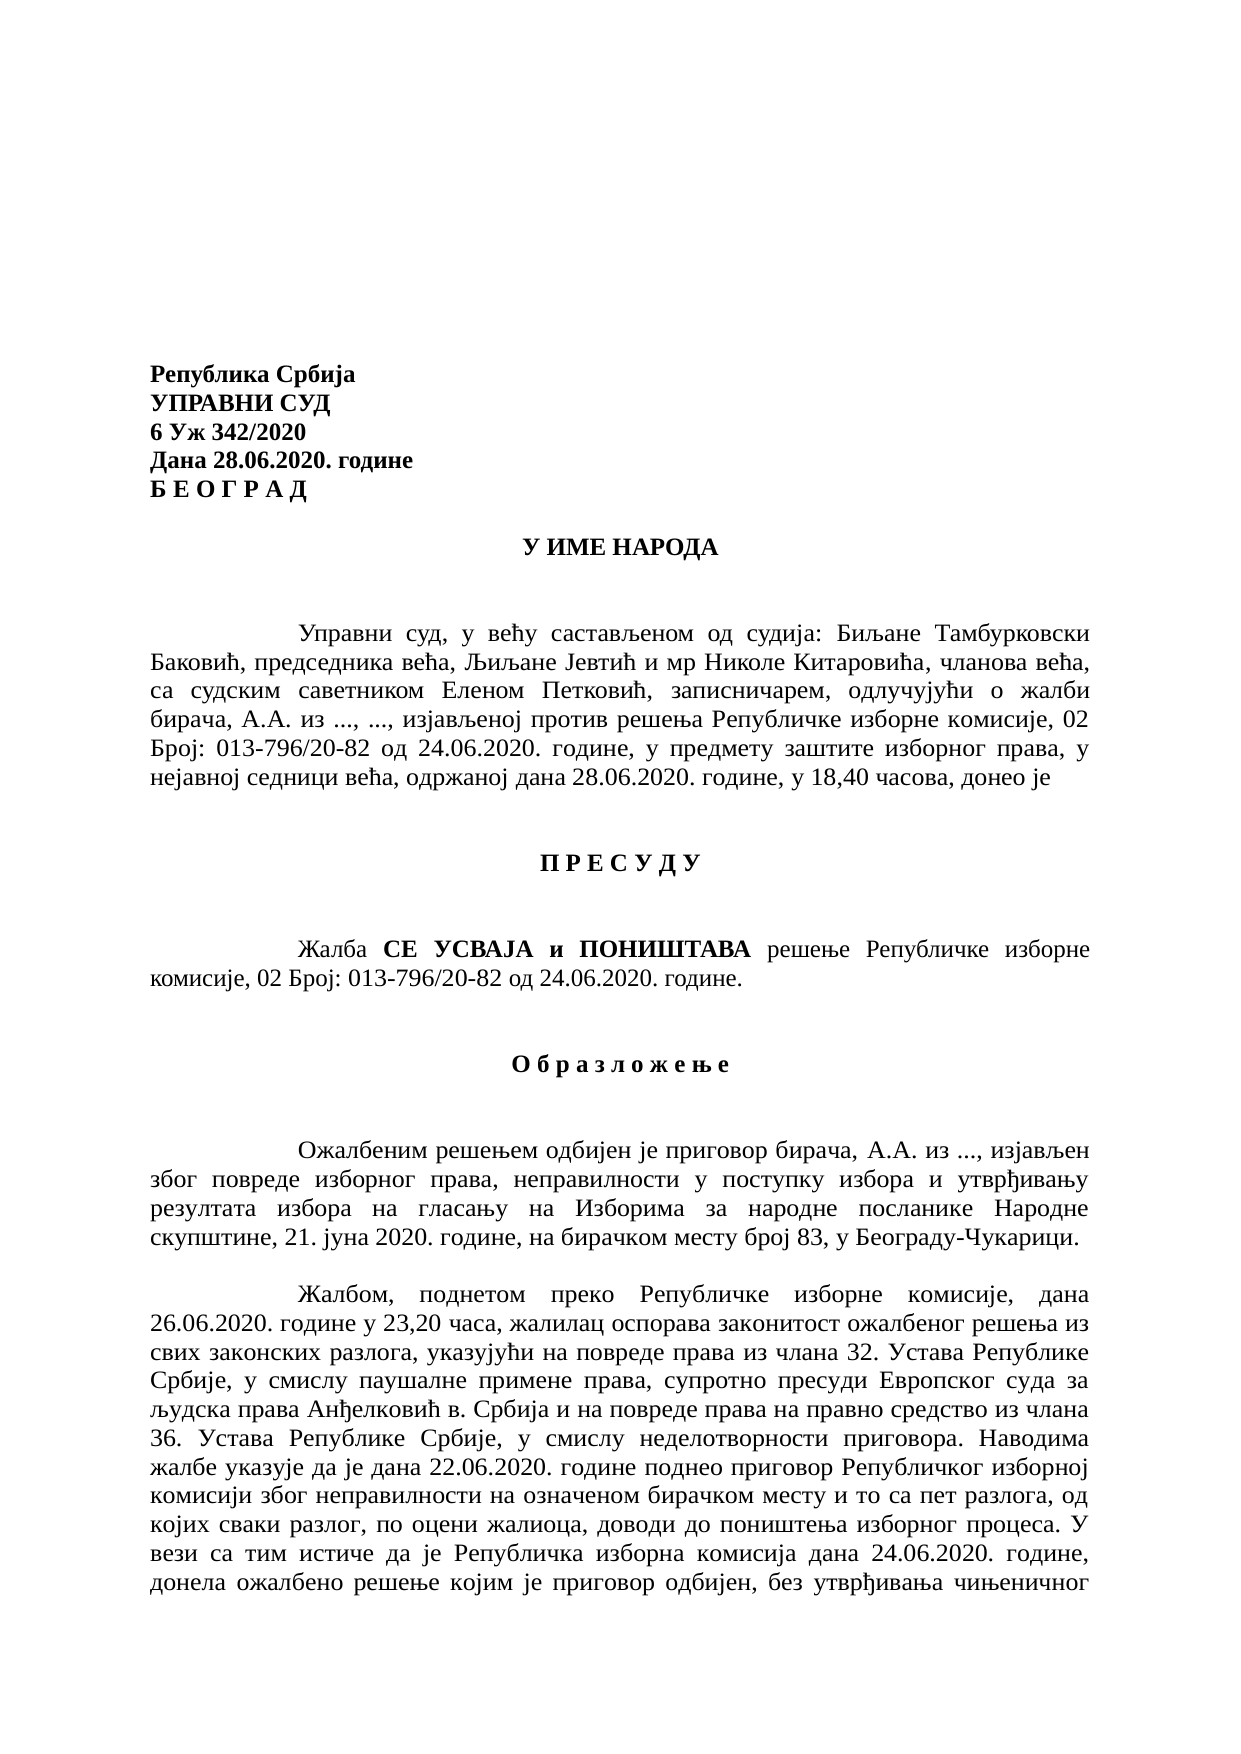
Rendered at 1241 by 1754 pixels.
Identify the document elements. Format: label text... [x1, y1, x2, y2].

text О б р а з л о ж е њ е [150, 1049, 1090, 1078]
text Управни суд, у већу састављеном од судија: Биљане Тамбурковски Баковић, председника већа, Љиљане Јевтић и мр Николе Китаровића, чланова већа, са судским саветником Еленом Петковић, записничарем, одлучујући о жалби бирача, A.A. из ..., ..., изјављеној против решења Републичке изборне комисије, 02 Број: 013-796/20-82 од 24.06.2020. године, у предмету заштите изборног права, у нејавној седници већа, одржаној дана 28.06.2020. године, у 18,40 часова, донео је [150, 618, 1090, 790]
text У ИМЕ НАРОДА [150, 532, 1090, 560]
text Ожалбеним решењем одбијен је приговор бирача, A.A. из ..., изјављен због повреде изборног права, неправилности у поступку избора и утврђивању резултата избора на гласању на Изборима за народне посланике Народне скупштине, 21. јуна 2020. године, на бирачком месту број 83, у Београду-Чукарици. [150, 1135, 1090, 1250]
text УПРАВНИ СУД [150, 388, 1090, 417]
text Дана 28.06.2020. године [150, 445, 1090, 474]
text Жалбом, поднетом преко Републичке изборне комисије, дана 26.06.2020. године у 23,20 часа, жалилац оспорава законитост ожалбеног решења из свих законских разлога, указујући на повреде права из члана 32. Устава Републике Србије, у смислу паушалне примене права, супротно пресуди Европског суда за људска права Анђелковић в. Србија и на повреде права на правно средство из члана 36. Устава Републике Србије, у смислу неделотворности приговора. Наводима жалбе указује да је дана 22.06.2020. године поднео приговор Републичког изборној комисији због неправилности на означеном бирачком месту и то са пет разлога, од којих сваки разлог, по оцени жалиоца, доводи до поништења изборног процеса. У вези са тим истиче да је Републичка изборна комисија дана 24.06.2020. године, донела ожалбено решење којим је приговор одбијен, без утврђивања чињеничног [150, 1279, 1090, 1595]
text П Р Е С У Д У [150, 848, 1090, 877]
text Република Србија [150, 148, 1090, 388]
text Б Е О Г Р А Д [150, 474, 1090, 503]
text Жалба СЕ УСВАЈА и ПОНИШТАВА решење Републичке изборне комисије, 02 Број: 013-796/20-82 од 24.06.2020. године. [150, 934, 1090, 992]
text 6 Уж 342/2020 [150, 417, 1090, 445]
